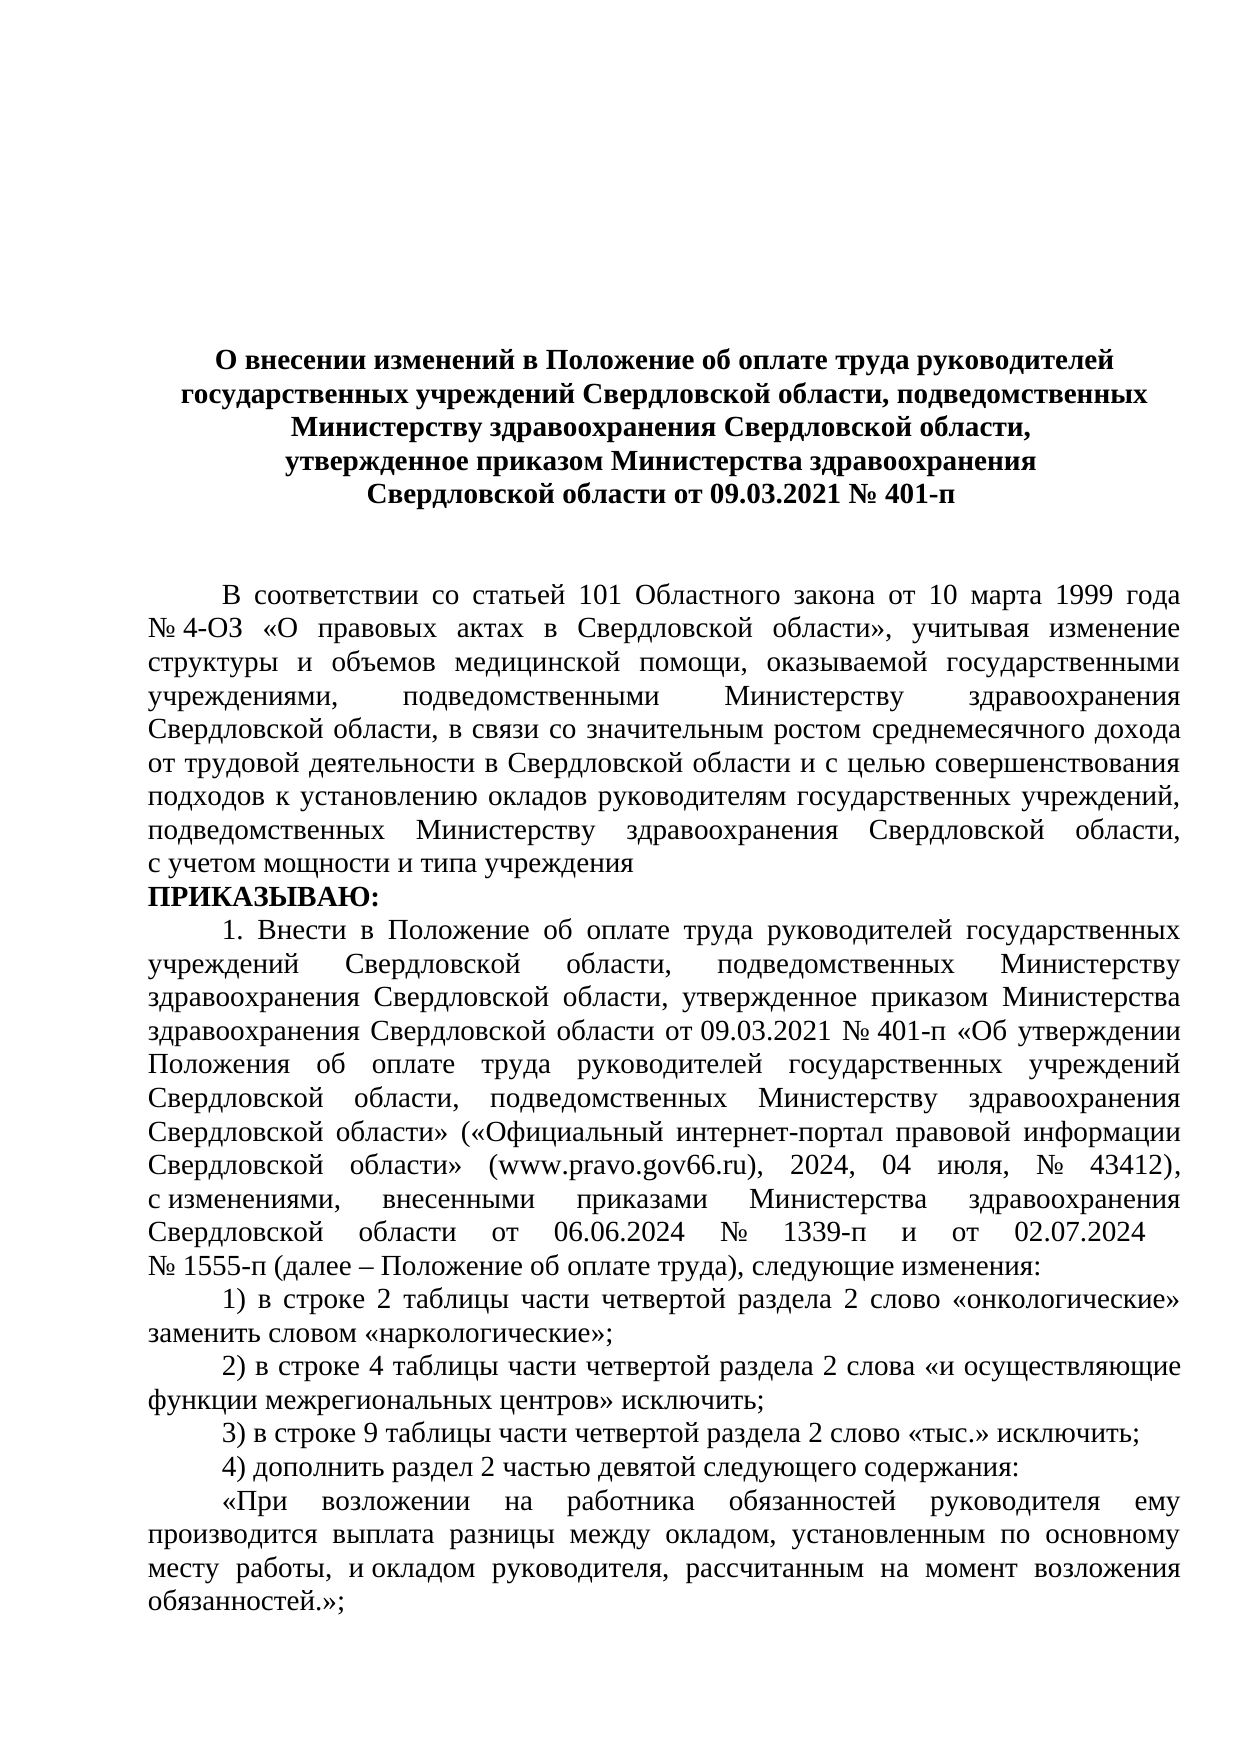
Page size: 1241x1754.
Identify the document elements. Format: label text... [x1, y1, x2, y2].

text В соответствии со статьей 101 Областного закона от 10 марта 1999 года № 4‑ОЗ «О правовых актах в Свердловской области», учитывая изменение структуры и объемов медицинской помощи, оказываемой государственными учреждениями, подведомственными Министерству здравоохранения Свердловской области, в связи со значительным ростом среднемесячного дохода от трудовой деятельности в Свердловской области и с целью совершенствования подходов к установлению окладов руководителям государственных учреждений, подведомственных Министерству здравоохранения Свердловской области, с учетом мощности и типа учреждения [148, 577, 1181, 879]
text 3) в строке 9 таблицы части четвертой раздела 2 слово «тыс.» исключить; [148, 1416, 1181, 1449]
text 1. Внести в Положение об оплате труда руководителей государственных учреждений Свердловской области, подведомственных Министерству здравоохранения Свердловской области, утвержденное приказом Министерства здравоохранения Свердловской области от 09.03.2021 № 401-п «Об утверждении Положения об оплате труда руководителей государственных учреждений Свердловской области, подведомственных Министерству здравоохранения Свердловской области» («Официальный интернет-портал правовой информации Свердловской области» (www.pravo.gov66.ru), 2024, 04 июля, № 43412), с изменениями, внесенными приказами Министерства здравоохранения Свердловской области от 06.06.2024 № 1339-п и от 02.07.2024 № 1555-п (далее – Положение об оплате труда), следующие изменения: [148, 912, 1181, 1281]
text ПРИКАЗЫВАЮ: [148, 879, 1181, 912]
text Свердловской области от 09.03.2021 № 401-п [148, 476, 1181, 510]
text утвержденное приказом Министерства здравоохранения [148, 443, 1181, 476]
text «При возложении на работника обязанностей руководителя ему производится выплата разницы между окладом, установленным по основному месту работы, и окладом руководителя, рассчитанным на момент возложения обязанностей.»; [148, 1483, 1181, 1617]
text 1) в строке 2 таблицы части четвертой раздела 2 слово «онкологические» заменить словом «наркологические»; [148, 1281, 1181, 1348]
text 4) дополнить раздел 2 частью девятой следующего содержания: [148, 1449, 1181, 1483]
text 2) в строке 4 таблицы части четвертой раздела 2 слова «и осуществляющие функции межрегиональных центров» исключить; [148, 1348, 1181, 1416]
text О внесении изменений в Положение об оплате труда руководителей государственных учреждений Свердловской области, подведомственных Министерству здравоохранения Свердловской области, [148, 342, 1181, 443]
